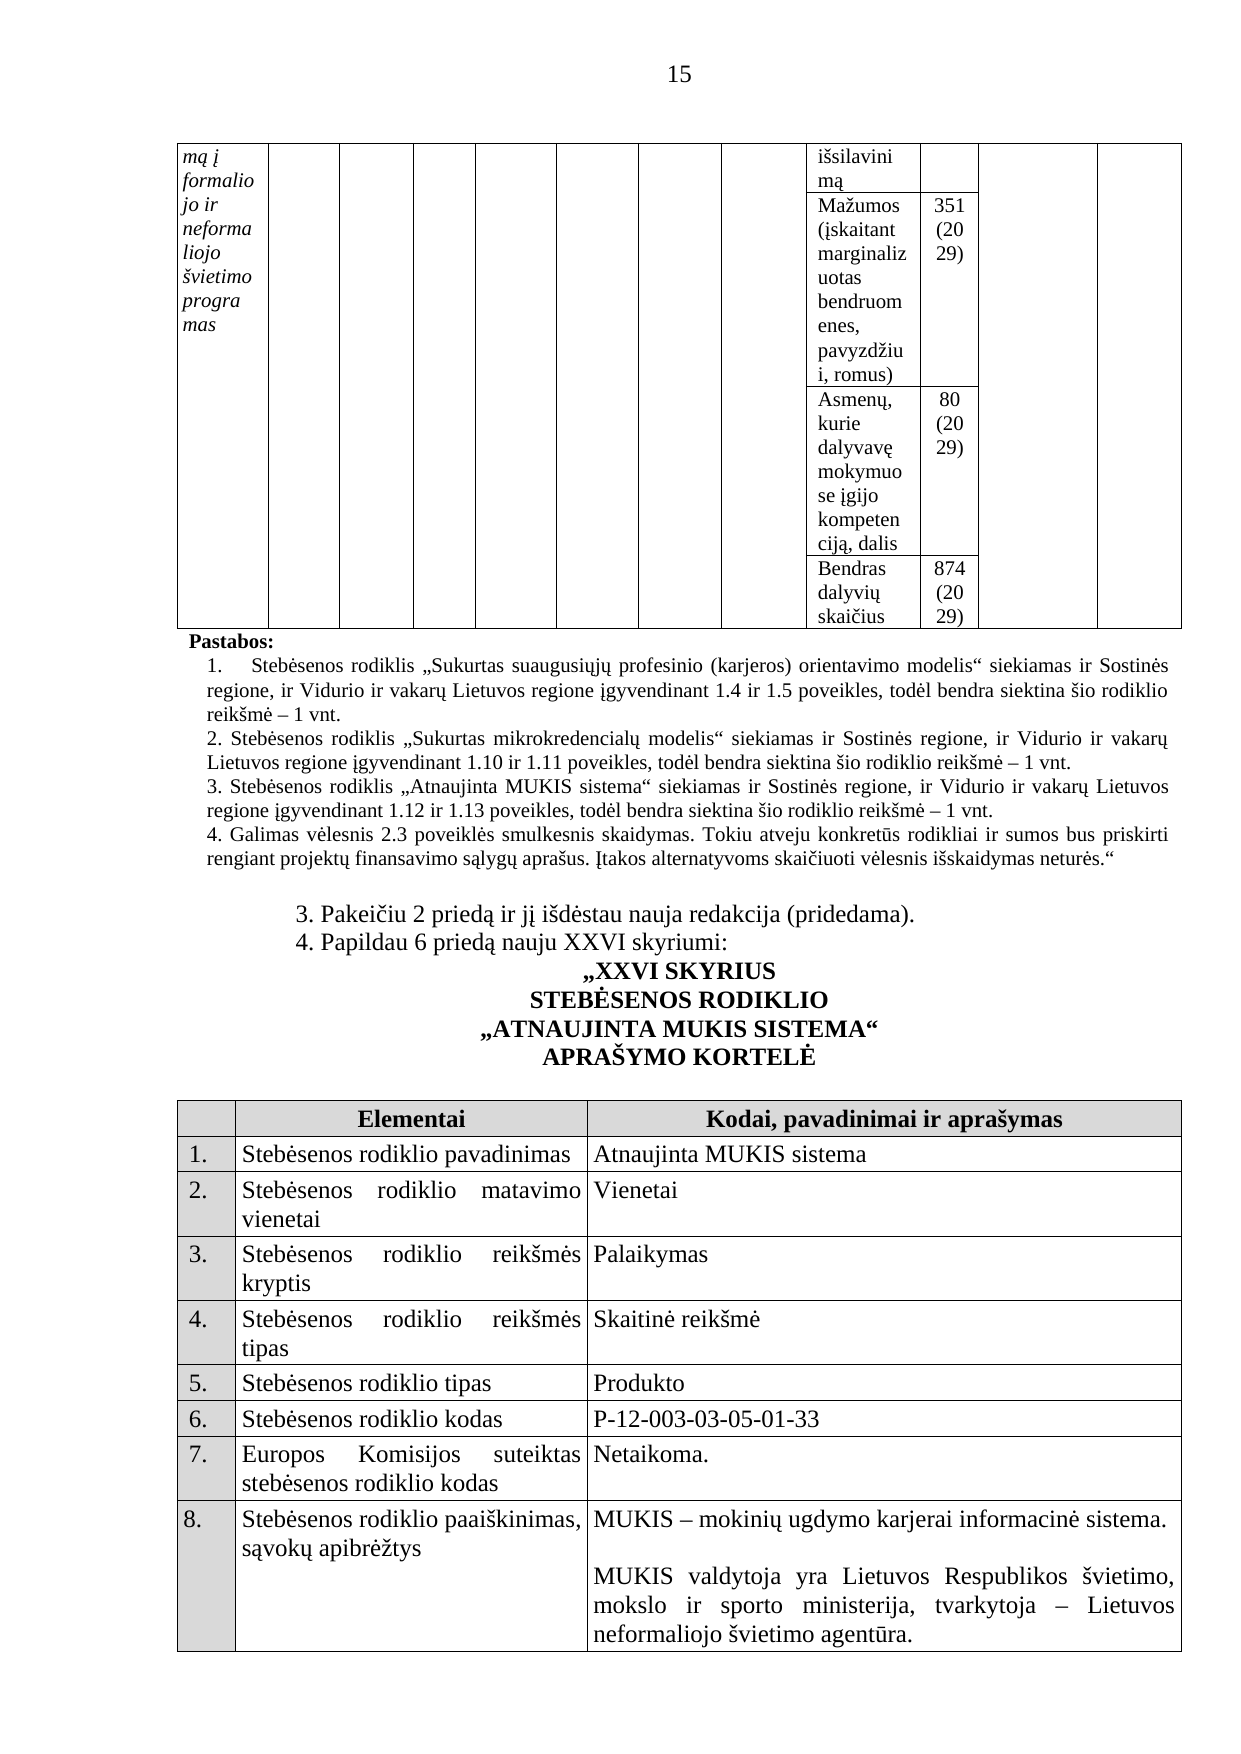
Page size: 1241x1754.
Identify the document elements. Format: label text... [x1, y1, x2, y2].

table_cell Pastabos: 1. Stebėsenos rodiklis „Sukurtas suaugusiųjų profesinio (karjeros) orientavimo modelis“ siekiamas ir Sostinės regione, ir Vidurio ir vakarų Lietuvos regione įgyvendinant 1.4 ir 1.5 poveikles, todėl bendra siektina šio rodiklio reikšmė – 1 vnt. 2. Stebėsenos rodiklis „Sukurtas mikrokredencialų modelis“ siekiamas ir Sostinės regione, ir Vidurio ir vakarų Lietuvos regione įgyvendinant 1.10 ir 1.11 poveikles, todėl bendra siektina šio rodiklio reikšmė – 1 vnt. 3. Stebėsenos rodiklis „Atnaujinta MUKIS sistema“ siekiamas ir Sostinės regione, ir Vidurio ir vakarų Lietuvos regione įgyvendinant 1.12 ir 1.13 poveikles, todėl bendra siektina šio rodiklio reikšmė – 1 vnt. 4. Galimas vėlesnis 2.3 poveiklės smulkesnis skaidymas. Tokiu atveju konkretūs rodikliai ir sumos bus priskirti rengiant projektų finansavimo sąlygų aprašus. Įtakos alternatyvoms skaičiuoti vėlesnis išskaidymas neturės.“ [177, 629, 1181, 870]
table_cell 4. [178, 1301, 235, 1364]
table_cell 3. [178, 1237, 235, 1300]
table_cell Stebėsenos rodiklio kodas [236, 1401, 587, 1436]
table_cell 874 (2029) [921, 556, 978, 628]
table_cell [340, 144, 413, 628]
table_cell P-12-003-03-05-01-33 [588, 1401, 1181, 1436]
table_cell Netaikoma. [588, 1437, 1181, 1500]
table_cell Stebėsenos rodiklio reikšmės kryptis [236, 1237, 587, 1300]
table_cell [921, 144, 978, 192]
table_cell 351 (2029) [921, 193, 978, 386]
table_cell [476, 144, 556, 628]
text 3. Pakeičiu 2 priedą ir jį išdėstau nauja redakcija (pridedama). [295, 899, 1181, 927]
table_cell [557, 144, 638, 628]
table_cell Stebėsenos rodiklio reikšmės tipas [236, 1301, 587, 1364]
table_cell Bendras dalyvių skaičius [807, 556, 920, 628]
table_cell Mažumos (įskaitant marginalizuotas bendruomenes, pavyzdžiui, romus) [807, 193, 920, 386]
text „ATNAUJINTA MUKIS SISTEMA“ [177, 1014, 1181, 1042]
table_cell Stebėsenos rodiklio paaiškinimas, sąvokų apibrėžtys [236, 1501, 587, 1651]
table_header Kodai, pavadinimai ir aprašymas [588, 1101, 1181, 1136]
table_cell [639, 144, 721, 628]
table_cell [979, 144, 1097, 628]
table_cell Skaitinė reikšmė [588, 1301, 1181, 1364]
table_cell 1. [178, 1137, 235, 1171]
table_cell Stebėsenos rodiklio pavadinimas [236, 1137, 587, 1171]
table_cell 2. [178, 1172, 235, 1236]
table_cell Atnaujinta MUKIS sistema [588, 1137, 1181, 1171]
subtitle „XXVI skyrius [177, 956, 1181, 985]
subtitle Stebėsenos rodiklio [177, 985, 1181, 1014]
table_cell 7. [178, 1437, 235, 1500]
table_header Elementai [236, 1101, 587, 1136]
table_cell Palaikymas [588, 1237, 1181, 1300]
table_cell Stebėsenos rodiklio matavimo vienetai [236, 1172, 587, 1236]
table_cell [1098, 144, 1181, 628]
table_cell išsilavinimą [807, 144, 920, 192]
table_cell [722, 144, 806, 628]
table_cell 5. [178, 1365, 235, 1400]
table_cell 8. [178, 1501, 235, 1651]
table_header [178, 1101, 235, 1136]
table_cell [414, 144, 475, 628]
subtitle aprašymo kortelė [177, 1042, 1181, 1071]
table_cell Stebėsenos rodiklio tipas [236, 1365, 587, 1400]
table_cell Vienetai [588, 1172, 1181, 1236]
table_cell 80 (2029) [921, 387, 978, 555]
table_cell [269, 144, 339, 628]
table_cell Produkto [588, 1365, 1181, 1400]
table_cell mą į formaliojo ir neformaliojo švietimo programas [178, 144, 268, 628]
table_cell Asmenų, kurie dalyvavę mokymuose įgijo kompetenciją, dalis [807, 387, 920, 555]
table_cell 6. [178, 1401, 235, 1436]
text 4. Papildau 6 priedą nauju XXVI skyriumi: [295, 927, 1181, 956]
table_cell MUKIS – mokinių ugdymo karjerai informacinė sistema. MUKIS valdytoja yra Lietuvos Respublikos švietimo, mokslo ir sporto ministerija, tvarkytoja – Lietuvos neformaliojo švietimo agentūra. [588, 1501, 1181, 1651]
table_cell Europos Komisijos suteiktas stebėsenos rodiklio kodas [236, 1437, 587, 1500]
